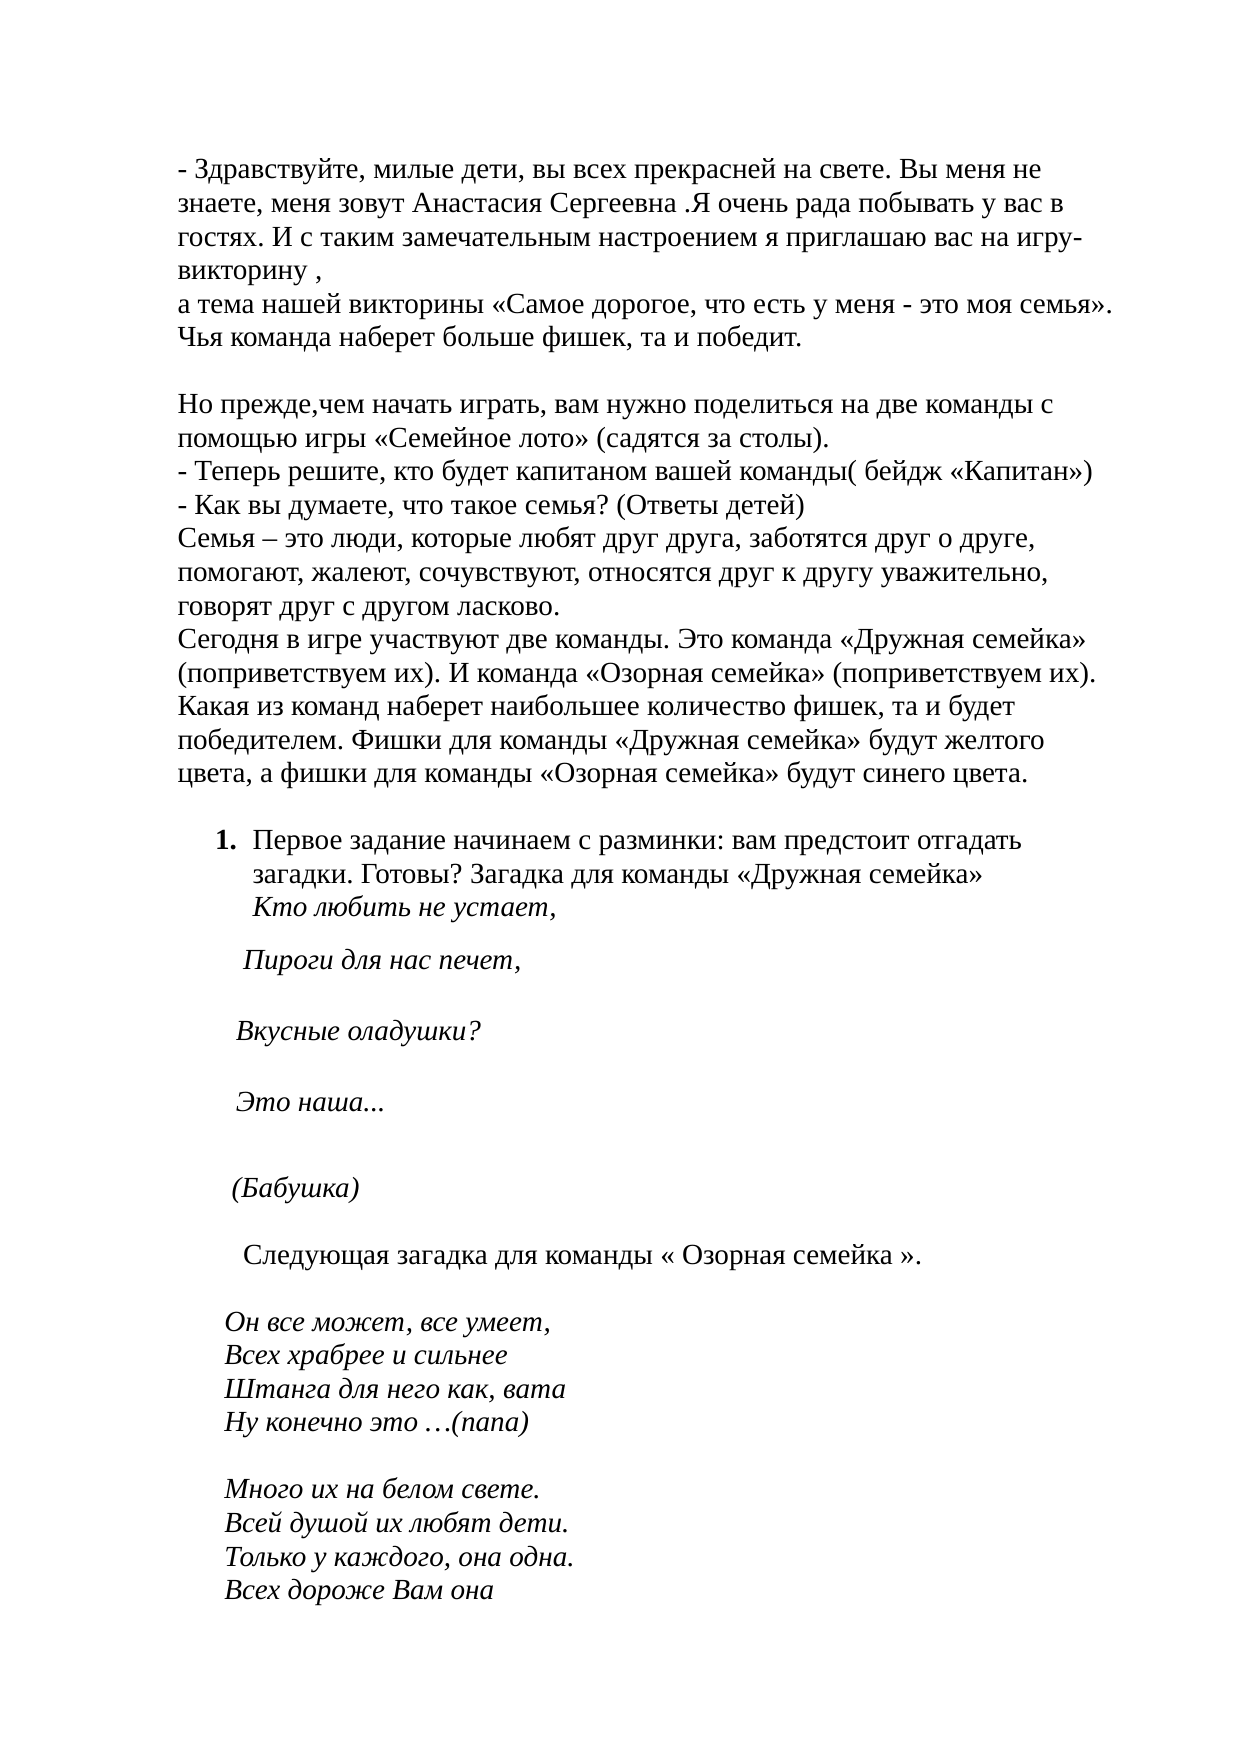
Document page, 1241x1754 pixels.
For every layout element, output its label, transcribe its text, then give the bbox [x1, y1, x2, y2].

text - Как вы думаете, что такое семья? (Ответы детей) [177, 487, 1122, 521]
text Он все может, все умеет, [224, 1304, 1122, 1337]
text Пироги для нас печет, [177, 942, 1122, 975]
list Первое задание начинаем с разминки: вам предстоит отгадать загадки. Готовы? Загадка для команды «Дружная семейка» [215, 822, 1122, 889]
text Всей душой их любят дети. [224, 1505, 1122, 1539]
text Только у каждого, она одна. [224, 1539, 1122, 1572]
list Следующая загадка для команды « Озорная семейка ». [177, 1237, 1122, 1270]
text Много их на белом свете. [224, 1472, 1122, 1505]
text Но прежде,чем начать играть, вам нужно поделиться на две команды с помощью игры «Семейное лото» (садятся за столы). [177, 386, 1122, 453]
text Это наша... [177, 1084, 1122, 1117]
text Штанга для него как, вата [224, 1371, 1122, 1404]
text Сегодня в игре участвуют две команды. Это команда «Дружная семейка» (поприветствуем их). И команда «Озорная семейка» (поприветствуем их). Какая из команд наберет наибольшее количество фишек, та и будет победителем. Фишки для команды «Дружная семейка» будут желтого цвета, а фишки для команды «Озорная семейка» будут синего цвета. [177, 621, 1122, 789]
text Семья – это люди, которые любят друг друга, заботятся друг о друге, помогают, жалеют, сочувствуют, относятся друг к другу уважительно, говорят друг с другом ласково. [177, 521, 1122, 621]
list Кто любить не устает, [215, 889, 1122, 923]
text Всех дороже Вам она [224, 1572, 1122, 1606]
text Вкусные оладушки? [177, 1013, 1122, 1046]
text Ну конечно это …(папа) [224, 1404, 1122, 1438]
text Всех храбрее и сильнее [224, 1337, 1122, 1371]
text - Здравствуйте, милые дети, вы всех прекрасней на свете. Вы меня не знаете, меня зовут Анастасия Сергеевна .Я очень рада побывать у вас в гостях. И с таким замечательным настроением я приглашаю вас на игру-викторину , [177, 152, 1122, 286]
text (Бабушка) [224, 1170, 1122, 1203]
text Чья команда наберет больше фишек, та и победит. [177, 319, 1122, 353]
text а тема нашей викторины «Самое дорогое, что есть у меня - это моя семья». [177, 286, 1122, 319]
text - Теперь решите, кто будет капитаном вашей команды( бейдж «Капитан») [177, 453, 1122, 487]
